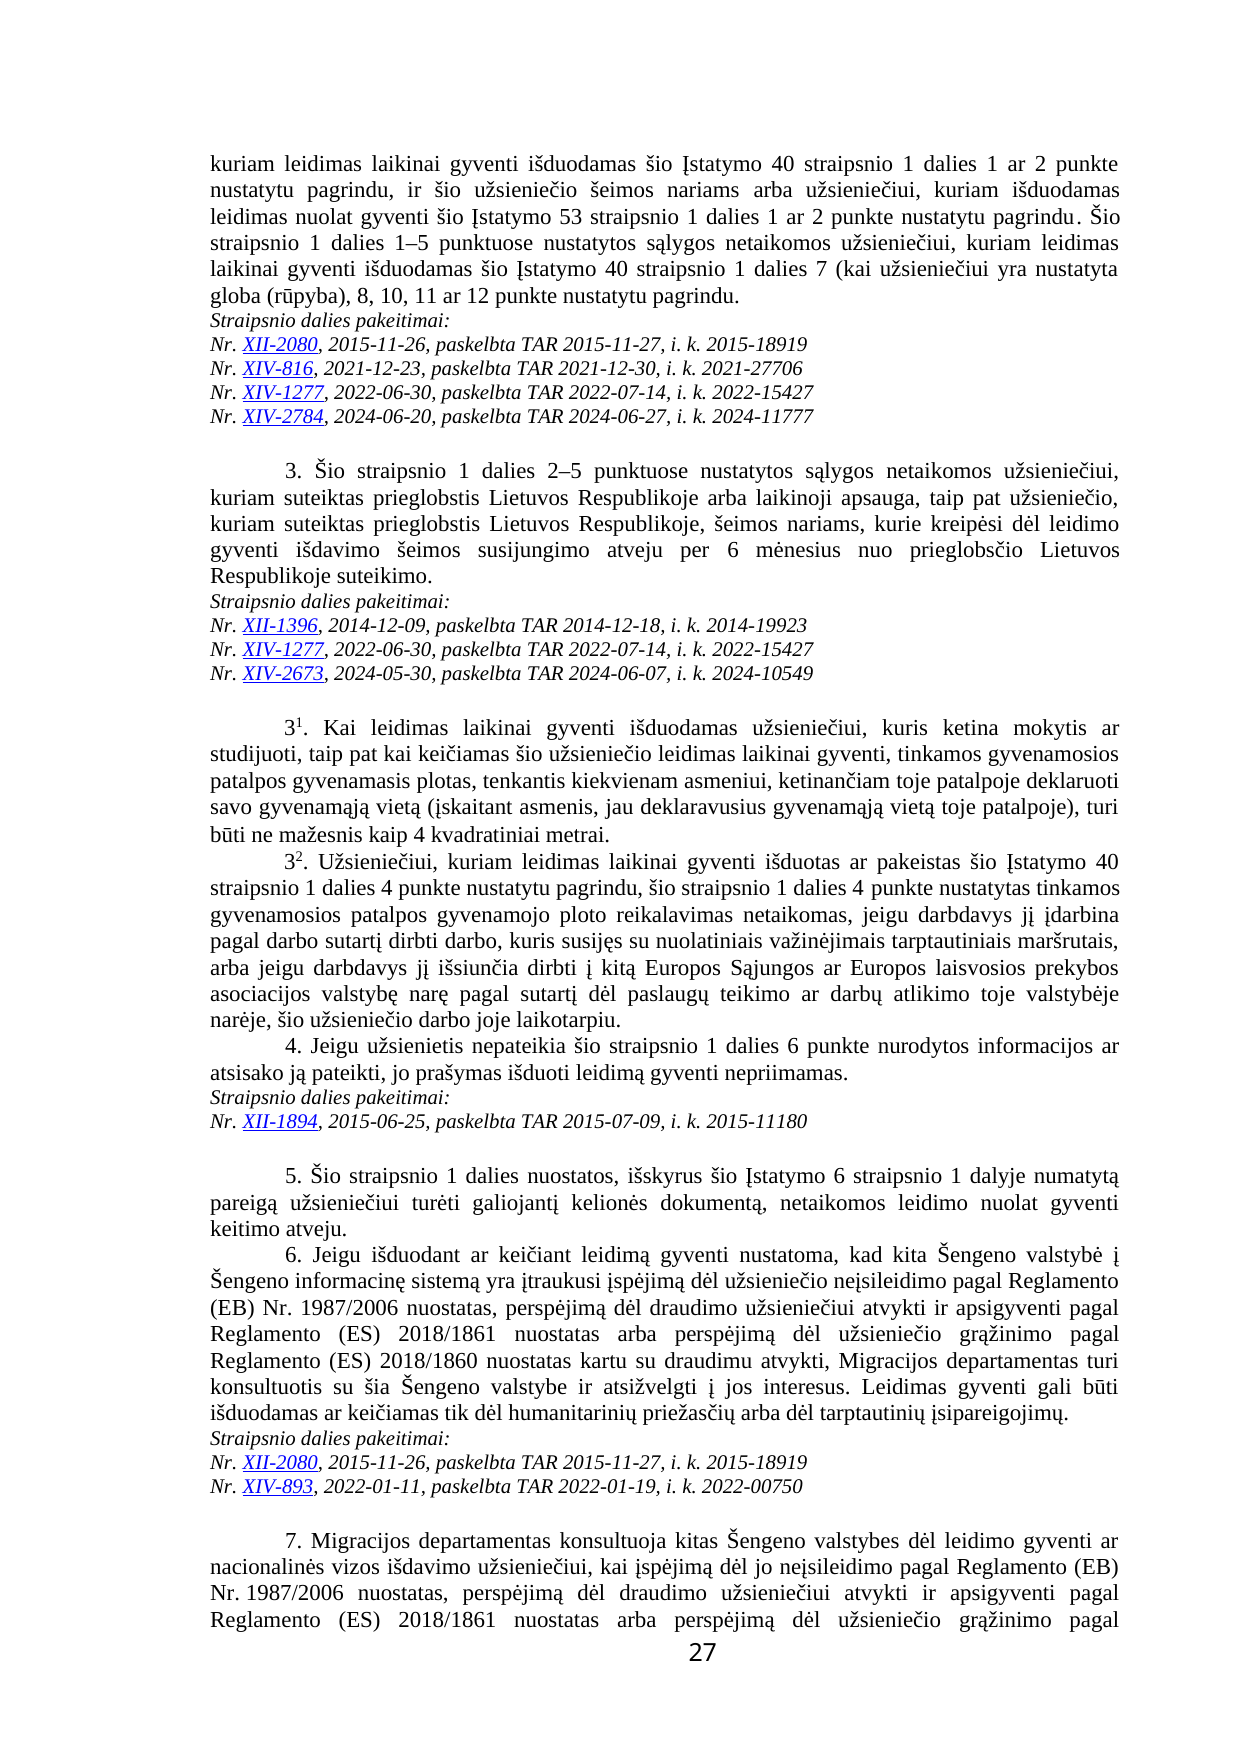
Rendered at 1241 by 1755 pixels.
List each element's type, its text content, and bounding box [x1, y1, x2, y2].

text Nr. XII-1396, 2014-12-09, paskelbta TAR 2014-12-18, i. k. 2014-19923 [210, 613, 1120, 637]
text Nr. XIV-816, 2021-12-23, paskelbta TAR 2021-12-30, i. k. 2021-27706 [210, 356, 1120, 380]
text Straipsnio dalies pakeitimai: [210, 589, 1120, 613]
text Nr. XIV-1277, 2022-06-30, paskelbta TAR 2022-07-14, i. k. 2022-15427 [210, 637, 1120, 661]
text Straipsnio dalies pakeitimai: [210, 1085, 1120, 1109]
text 6. Jeigu išduodant ar keičiant leidimą gyventi nustatoma, kad kita Šengeno valstybė į Šengeno informacinę sistemą yra įtraukusi įspėjimą dėl užsieniečio neįsileidimo pagal Reglamento (EB) Nr. 1987/2006 nuostatas, perspėjimą dėl draudimo užsieniečiui atvykti ir apsigyventi pagal Reglamento (ES) 2018/1861 nuostatas arba perspėjimą dėl užsieniečio grąžinimo pagal Reglamento (ES) 2018/1860 nuostatas kartu su draudimu atvykti, Migracijos departamentas turi konsultuotis su šia Šengeno valstybe ir atsižvelgti į jos interesus. Leidimas gyventi gali būti išduodamas ar keičiamas tik dėl humanitarinių priežasčių arba dėl tarptautinių įsipareigojimų. [210, 1241, 1120, 1426]
text 31. Kai leidimas laikinai gyventi išduodamas užsieniečiui, kuris ketina mokytis ar studijuoti, taip pat kai keičiamas šio užsieniečio leidimas laikinai gyventi, tinkamos gyvenamosios patalpos gyvenamasis plotas, tenkantis kiekvienam asmeniui, ketinančiam toje patalpoje deklaruoti savo gyvenamąją vietą (įskaitant asmenis, jau deklaravusius gyvenamąją vietą toje patalpoje), turi būti ne mažesnis kaip 4 kvadratiniai metrai. [210, 714, 1120, 848]
text Nr. XIV-893, 2022-01-11, paskelbta TAR 2022-01-19, i. k. 2022-00750 [210, 1474, 1120, 1498]
text Straipsnio dalies pakeitimai: [210, 308, 1120, 332]
text kuriam leidimas laikinai gyventi išduodamas šio Įstatymo 40 straipsnio 1 dalies 1 ar 2 punkte nustatytu pagrindu, ir šio užsieniečio šeimos nariams arba užsieniečiui, kuriam išduodamas leidimas nuolat gyventi šio Įstatymo 53 straipsnio 1 dalies 1 ar 2 punkte nustatytu pagrindu. Šio straipsnio 1 dalies 1–5 punktuose nustatytos sąlygos netaikomos užsieniečiui, kuriam leidimas laikinai gyventi išduodamas šio Įstatymo 40 straipsnio 1 dalies 7 (kai užsieniečiui yra nustatyta globa (rūpyba), 8, 10, 11 ar 12 punkte nustatytu pagrindu. [210, 150, 1120, 308]
text Nr. XIV-2673, 2024-05-30, paskelbta TAR 2024-06-07, i. k. 2024-10549 [210, 661, 1120, 685]
text Nr. XII-2080, 2015-11-26, paskelbta TAR 2015-11-27, i. k. 2015-18919 [210, 332, 1120, 356]
text 7. Migracijos departamentas konsultuoja kitas Šengeno valstybes dėl leidimo gyventi ar nacionalinės vizos išdavimo užsieniečiui, kai įspėjimą dėl jo neįsileidimo pagal Reglamento (EB) Nr. 1987/2006 nuostatas, perspėjimą dėl draudimo užsieniečiui atvykti ir apsigyventi pagal Reglamento (ES) 2018/1861 nuostatas arba perspėjimą dėl užsieniečio grąžinimo pagal [210, 1527, 1120, 1632]
text Nr. XIV-1277, 2022-06-30, paskelbta TAR 2022-07-14, i. k. 2022-15427 [210, 380, 1120, 404]
text Nr. XII-2080, 2015-11-26, paskelbta TAR 2015-11-27, i. k. 2015-18919 [210, 1450, 1120, 1474]
text 3. Šio straipsnio 1 dalies 2–5 punktuose nustatytos sąlygos netaikomos užsieniečiui, kuriam suteiktas prieglobstis Lietuvos Respublikoje arba laikinoji apsauga, taip pat užsieniečio, kuriam suteiktas prieglobstis Lietuvos Respublikoje, šeimos nariams, kurie kreipėsi dėl leidimo gyventi išdavimo šeimos susijungimo atveju per 6 mėnesius nuo prieglobsčio Lietuvos Respublikoje suteikimo. [210, 457, 1120, 589]
text Nr. XIV-2784, 2024-06-20, paskelbta TAR 2024-06-27, i. k. 2024-11777 [210, 404, 1120, 428]
text Straipsnio dalies pakeitimai: [210, 1426, 1120, 1450]
text 5. Šio straipsnio 1 dalies nuostatos, išskyrus šio Įstatymo 6 straipsnio 1 dalyje numatytą pareigą užsieniečiui turėti galiojantį kelionės dokumentą, netaikomos leidimo nuolat gyventi keitimo atveju. [210, 1162, 1120, 1241]
text Nr. XII-1894, 2015-06-25, paskelbta TAR 2015-07-09, i. k. 2015-11180 [210, 1109, 1120, 1133]
text 4. Jeigu užsienietis nepateikia šio straipsnio 1 dalies 6 punkte nurodytos informacijos ar atsisako ją pateikti, jo prašymas išduoti leidimą gyventi nepriimamas. [210, 1033, 1120, 1085]
text 32. Užsieniečiui, kuriam leidimas laikinai gyventi išduotas ar pakeistas šio Įstatymo 40 straipsnio 1 dalies 4 punkte nustatytu pagrindu, šio straipsnio 1 dalies 4 punkte nustatytas tinkamos gyvenamosios patalpos gyvenamojo ploto reikalavimas netaikomas, jeigu darbdavys jį įdarbina pagal darbo sutartį dirbti darbo, kuris susijęs su nuolatiniais važinėjimais tarptautiniais maršrutais, arba jeigu darbdavys jį išsiunčia dirbti į kitą Europos Sąjungos ar Europos laisvosios prekybos asociacijos valstybę narę pagal sutartį dėl paslaugų teikimo ar darbų atlikimo toje valstybėje narėje, šio užsieniečio darbo joje laikotarpiu. [210, 848, 1120, 1033]
